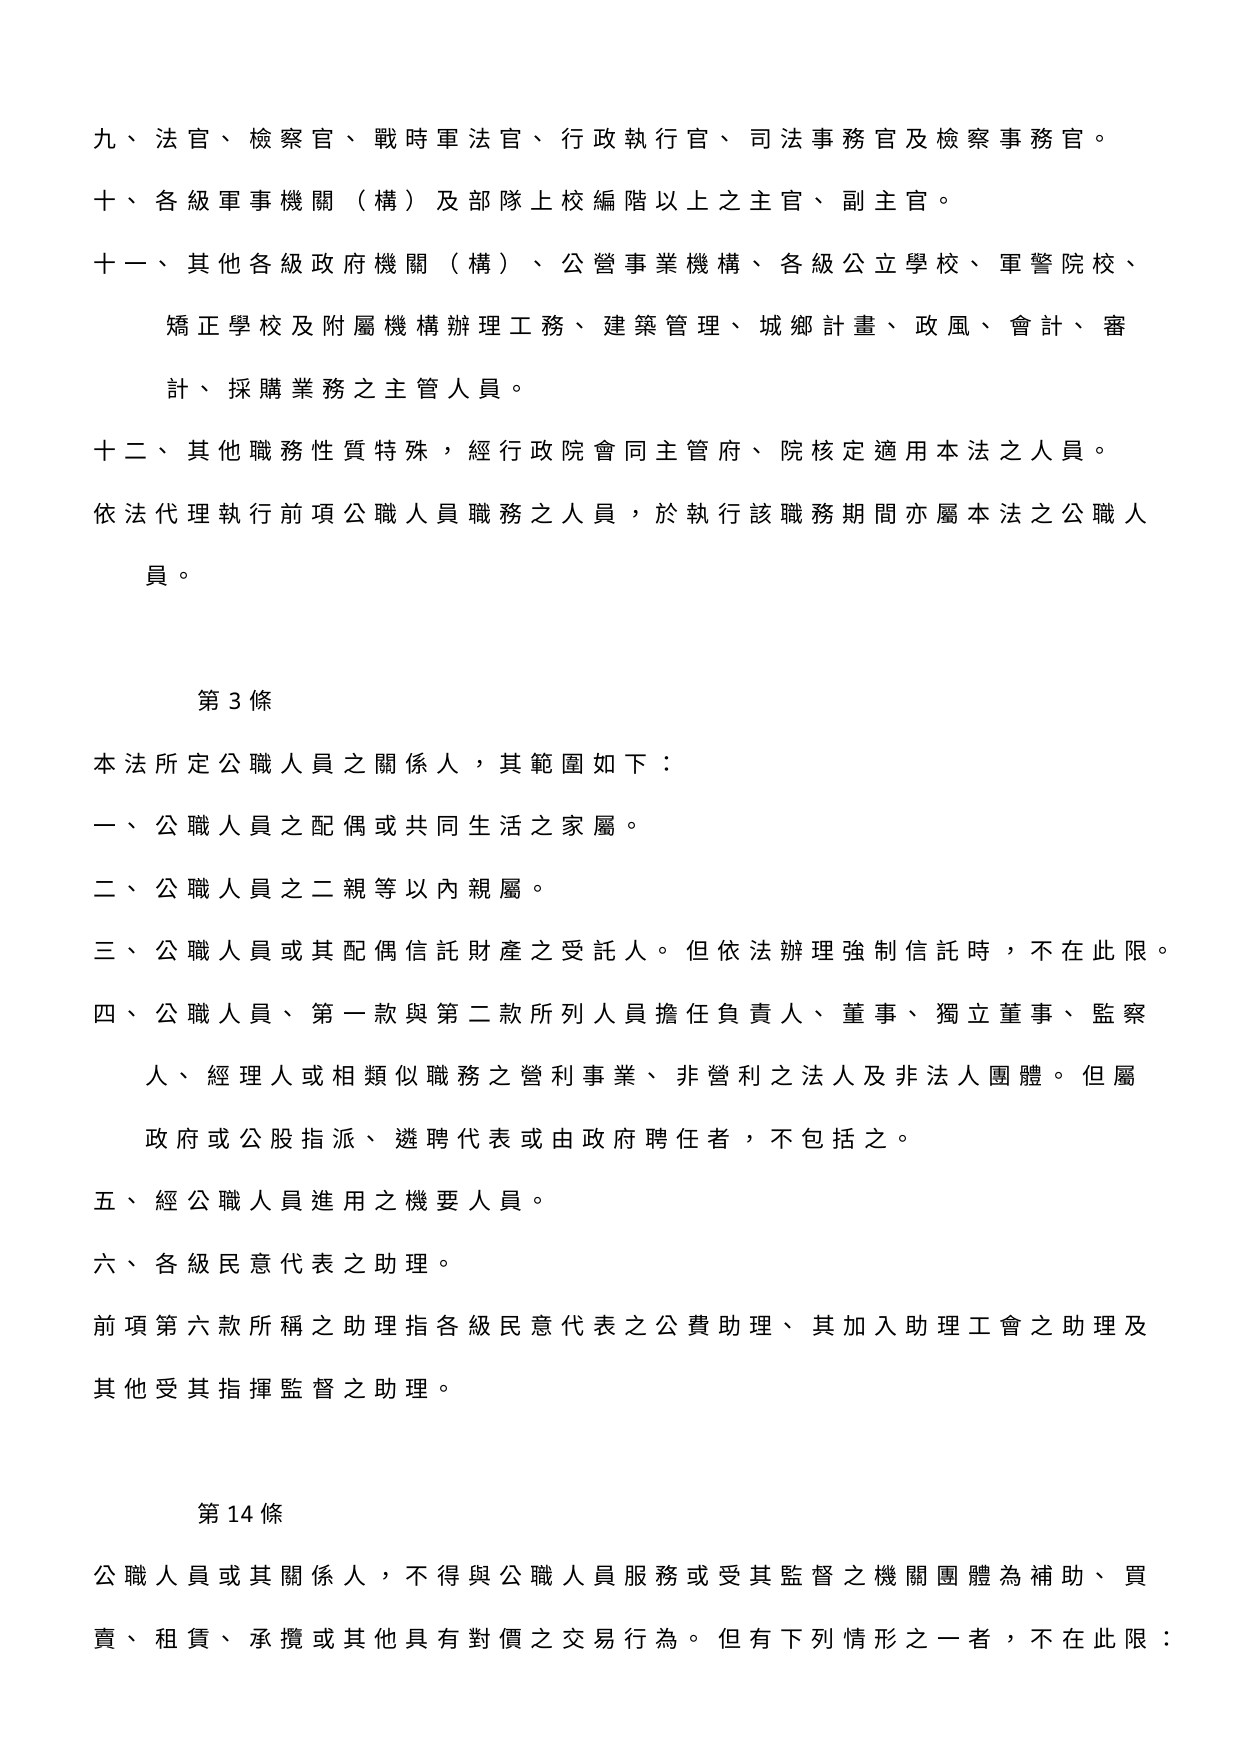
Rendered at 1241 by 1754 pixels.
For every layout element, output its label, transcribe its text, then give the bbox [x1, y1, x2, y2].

text 本法所定公職人員之關係人，其範圍如下： [89, 721, 1151, 783]
text 第14條 [15, 1471, 1240, 1533]
text 第3條 [15, 658, 1240, 721]
text 六、各級民意代表之助理。 [89, 1221, 1151, 1283]
text 十、各級軍事機關（構）及部隊上校編階以上之主官、副主官。 [89, 158, 1151, 221]
text 五、經公職人員進用之機要人員。 [89, 1158, 1151, 1221]
text 二、公職人員之二親等以內親屬。 [89, 846, 1151, 908]
text 公職人員或其關係人，不得與公職人員服務或受其監督之機關團體為補助、買賣、租賃、承攬或其他具有對價之交易行為。但有下列情形之一者，不在此限： [89, 1533, 1151, 1658]
text 十一、其他各級政府機關（構）、公營事業機構、各級公立學校、軍警院校、矯正學校及附屬機構辦理工務、建築管理、城鄉計畫、政風、會計、審計、採購業務之主管人員。 [89, 221, 1151, 408]
text 九、法官、檢察官、戰時軍法官、行政執行官、司法事務官及檢察事務官。 [89, 96, 1151, 158]
text 四、公職人員、第一款與第二款所列人員擔任負責人、董事、獨立董事、監察人、經理人或相類似職務之營利事業、非營利之法人及非法人團體。但屬政府或公股指派、遴聘代表或由政府聘任者，不包括之。 [89, 971, 1151, 1158]
text 前項第六款所稱之助理指各級民意代表之公費助理、其加入助理工會之助理及其他受其指揮監督之助理。 [89, 1283, 1151, 1408]
text 三、公職人員或其配偶信託財產之受託人。但依法辦理強制信託時，不在此限。 [89, 908, 1151, 971]
text 依法代理執行前項公職人員職務之人員，於執行該職務期間亦屬本法之公職人員。 [89, 471, 1151, 596]
text 一、公職人員之配偶或共同生活之家屬。 [89, 783, 1151, 846]
text 十二、其他職務性質特殊，經行政院會同主管府、院核定適用本法之人員。 [89, 408, 1151, 471]
